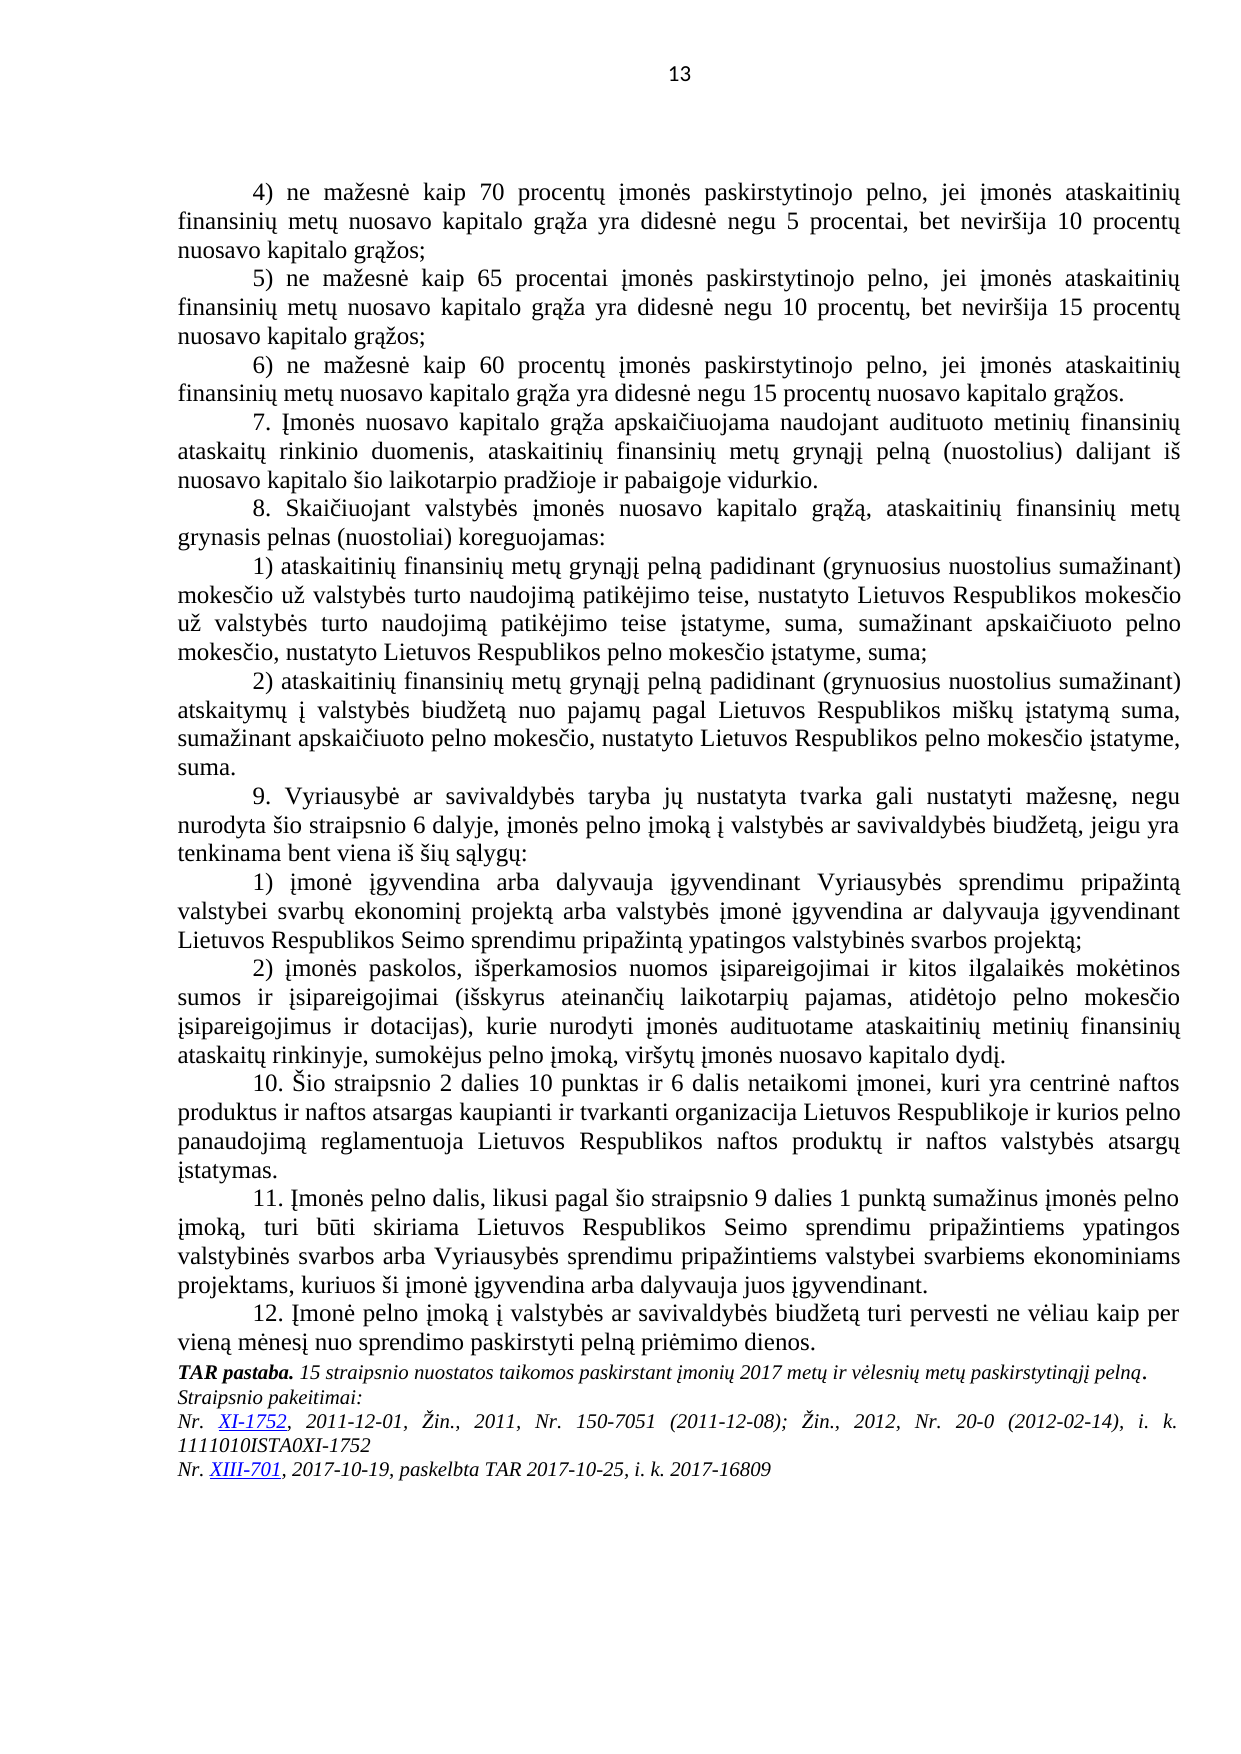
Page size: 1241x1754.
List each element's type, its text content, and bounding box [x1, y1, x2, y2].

text 6) ne mažesnė kaip 60 procentų įmonės paskirstytinojo pelno, jei įmonės ataskaitinių finansinių metų nuosavo kapitalo grąža yra didesnė negu 15 procentų nuosavo kapitalo grąžos. [177, 350, 1181, 407]
text TAR pastaba. 15 straipsnio nuostatos taikomos paskirstant įmonių 2017 metų ir vėlesnių metų paskirstytinąjį pelną. [177, 1356, 1181, 1385]
text 10. Šio straipsnio 2 dalies 10 punktas ir 6 dalis netaikomi įmonei, kuri yra centrinė naftos produktus ir naftos atsargas kaupianti ir tvarkanti organizacija Lietuvos Respublikoje ir kurios pelno panaudojimą reglamentuoja Lietuvos Respublikos naftos produktų ir naftos valstybės atsargų įstatymas. [177, 1068, 1181, 1183]
text 2) ataskaitinių finansinių metų grynąjį pelną padidinant (grynuosius nuostolius sumažinant) atskaitymų į valstybės biudžetą nuo pajamų pagal Lietuvos Respublikos miškų įstatymą suma, sumažinant apskaičiuoto pelno mokesčio, nustatyto Lietuvos Respublikos pelno mokesčio įstatyme, suma. [177, 666, 1181, 781]
text 9. Vyriausybė ar savivaldybės taryba jų nustatyta tvarka gali nustatyti mažesnę, negu nurodyta šio straipsnio 6 dalyje, įmonės pelno įmoką į valstybės ar savivaldybės biudžetą, jeigu yra tenkinama bent viena iš šių sąlygų: [177, 781, 1181, 867]
text 7. Įmonės nuosavo kapitalo grąža apskaičiuojama naudojant audituoto metinių finansinių ataskaitų rinkinio duomenis, ataskaitinių finansinių metų grynąjį pelną (nuostolius) dalijant iš nuosavo kapitalo šio laikotarpio pradžioje ir pabaigoje vidurkio. [177, 407, 1181, 493]
text 1) įmonė įgyvendina arba dalyvauja įgyvendinant Vyriausybės sprendimu pripažintą valstybei svarbų ekonominį projektą arba valstybės įmonė įgyvendina ar dalyvauja įgyvendinant Lietuvos Respublikos Seimo sprendimu pripažintą ypatingos valstybinės svarbos projektą; [177, 867, 1181, 953]
text 5) ne mažesnė kaip 65 procentai įmonės paskirstytinojo pelno, jei įmonės ataskaitinių finansinių metų nuosavo kapitalo grąža yra didesnė negu 10 procentų, bet neviršija 15 procentų nuosavo kapitalo grąžos; [177, 263, 1181, 350]
text 12. Įmonė pelno įmoką į valstybės ar savivaldybės biudžetą turi pervesti ne vėliau kaip per vieną mėnesį nuo sprendimo paskirstyti pelną priėmimo dienos. [177, 1298, 1181, 1356]
text 4) ne mažesnė kaip 70 procentų įmonės paskirstytinojo pelno, jei įmonės ataskaitinių finansinių metų nuosavo kapitalo grąža yra didesnė negu 5 procentai, bet neviršija 10 procentų nuosavo kapitalo grąžos; [177, 177, 1181, 263]
text 2) įmonės paskolos, išperkamosios nuomos įsipareigojimai ir kitos ilgalaikės mokėtinos sumos ir įsipareigojimai (išskyrus ateinančių laikotarpių pajamas, atidėtojo pelno mokesčio įsipareigojimus ir dotacijas), kurie nurodyti įmonės audituotame ataskaitinių metinių finansinių ataskaitų rinkinyje, sumokėjus pelno įmoką, viršytų įmonės nuosavo kapitalo dydį. [177, 953, 1181, 1068]
text Nr. XIII-701, 2017-10-19, paskelbta TAR 2017-10-25, i. k. 2017-16809 [177, 1457, 1181, 1481]
text Nr. XI-1752, 2011-12-01, Žin., 2011, Nr. 150-7051 (2011-12-08); Žin., 2012, Nr. 20-0 (2012-02-14), i. k. 1111010ISTA0XI-1752 [177, 1409, 1181, 1457]
text 8. Skaičiuojant valstybės įmonės nuosavo kapitalo grąžą, ataskaitinių finansinių metų grynasis pelnas (nuostoliai) koreguojamas: [177, 493, 1181, 551]
text 1) ataskaitinių finansinių metų grynąjį pelną padidinant (grynuosius nuostolius sumažinant) mokesčio už valstybės turto naudojimą patikėjimo teise, nustatyto Lietuvos Respublikos mokesčio už valstybės turto naudojimą patikėjimo teise įstatyme, suma, sumažinant apskaičiuoto pelno mokesčio, nustatyto Lietuvos Respublikos pelno mokesčio įstatyme, suma; [177, 551, 1181, 666]
text 11. Įmonės pelno dalis, likusi pagal šio straipsnio 9 dalies 1 punktą sumažinus įmonės pelno įmoką, turi būti skiriama Lietuvos Respublikos Seimo sprendimu pripažintiems ypatingos valstybinės svarbos arba Vyriausybės sprendimu pripažintiems valstybei svarbiems ekonominiams projektams, kuriuos ši įmonė įgyvendina arba dalyvauja juos įgyvendinant. [177, 1183, 1181, 1298]
text Straipsnio pakeitimai: [177, 1385, 1181, 1409]
